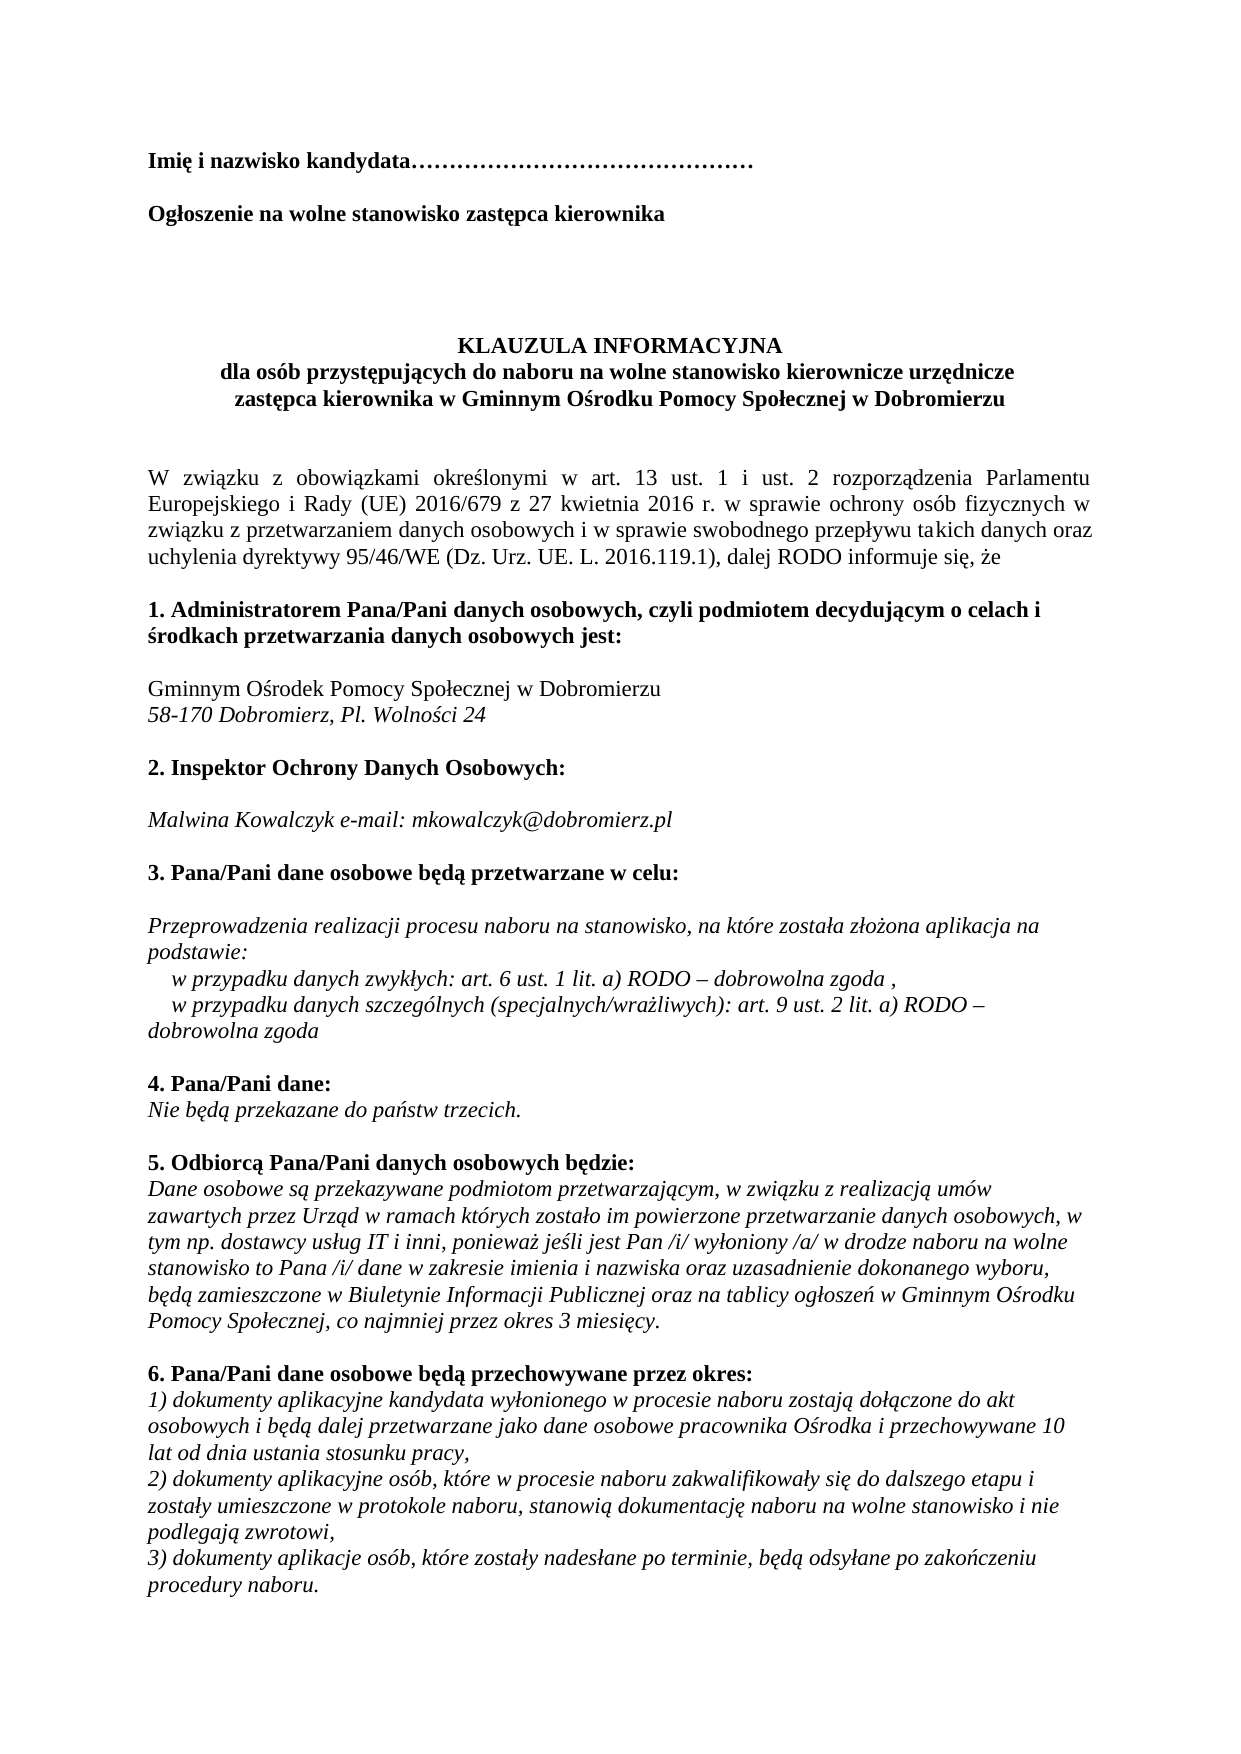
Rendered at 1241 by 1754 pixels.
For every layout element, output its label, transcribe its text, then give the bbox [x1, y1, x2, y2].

text Przeprowadzenia realizacji procesu naboru na stanowisko, na które została złożona aplikacja na podstawie: [148, 912, 1093, 964]
text 3) dokumenty aplikacje osób, które zostały nadesłane po terminie, będą odsyłane po zakończeniu procedury naboru. [148, 1544, 1093, 1597]
text 5. Odbiorcą Pana/Pani danych osobowych będzie: [148, 1149, 1093, 1175]
text 1) dokumenty aplikacyjne kandydata wyłonionego w procesie naboru zostają dołączone do akt osobowych i będą dalej przetwarzane jako dane osobowe pracownika Ośrodka i przechowywane 10 lat od dnia ustania stosunku pracy, [148, 1386, 1093, 1465]
text Malwina Kowalczyk e-mail: mkowalczyk@dobromierz.pl [148, 806, 1093, 833]
text Gminnym Ośrodek Pomocy Społecznej w Dobromierzu [148, 675, 1093, 701]
text Dane osobowe są przekazywane podmiotom przetwarzającym, w związku z realizacją umów zawartych przez Urząd w ramach których zostało im powierzone przetwarzanie danych osobowych, w tym np. dostawcy usług IT i inni, ponieważ jeśli jest Pan /i/ wyłoniony /a/ w drodze naboru na wolne stanowisko to Pana /i/ dane w zakresie imienia i nazwiska oraz uzasadnienie dokonanego wyboru, będą zamieszczone w Biuletynie Informacji Publicznej oraz na tablicy ogłoszeń w Gminnym Ośrodku Pomocy Społecznej, co najmniej przez okres 3 miesięcy. [148, 1175, 1093, 1333]
text 6. Pana/Pani dane osobowe będą przechowywane przez okres: [148, 1360, 1093, 1386]
text 3. Pana/Pani dane osobowe będą przetwarzane w celu: [148, 859, 1093, 886]
text W związku z obowiązkami określonymi w art. 13 ust. 1 i ust. 2 rozporządzenia Parlamentu Europejskiego i Rady (UE) 2016/679 z 27 kwietnia 2016 r. w sprawie ochrony osób fizycznych w związku z przetwarzaniem danych osobowych i w sprawie swobodnego przepływu takich danych oraz uchylenia dyrektywy 95/46/WE (Dz. Urz. UE. L. 2016.119.1), dalej RODO informuje się, że [148, 464, 1093, 569]
text  w przypadku danych zwykłych: art. 6 ust. 1 lit. a) RODO – dobrowolna zgoda , [148, 964, 1093, 991]
text dla osób przystępujących do naboru na wolne stanowisko kierownicze urzędnicze [148, 358, 1093, 385]
text 2. Inspektor Ochrony Danych Osobowych: [148, 754, 1093, 780]
text 58-170 Dobromierz, Pl. Wolności 24 [148, 701, 1093, 727]
text KLAUZULA INFORMACYJNA [148, 332, 1093, 358]
text 2) dokumenty aplikacyjne osób, które w procesie naboru zakwalifikowały się do dalszego etapu i zostały umieszczone w protokole naboru, stanowią dokumentację naboru na wolne stanowisko i nie podlegają zwrotowi, [148, 1465, 1093, 1544]
text  w przypadku danych szczególnych (specjalnych/wrażliwych): art. 9 ust. 2 lit. a) RODO – dobrowolna zgoda [148, 991, 1093, 1044]
text 4. Pana/Pani dane: [148, 1070, 1093, 1096]
text Ogłoszenie na wolne stanowisko zastępca kierownika [148, 200, 1093, 227]
text Imię i nazwisko kandydata……………………………………… [148, 148, 1093, 174]
text Nie będą przekazane do państw trzecich. [148, 1096, 1093, 1123]
text zastępca kierownika w Gminnym Ośrodku Pomocy Społecznej w Dobromierzu [148, 385, 1093, 411]
text 1. Administratorem Pana/Pani danych osobowych, czyli podmiotem decydującym o celach i środkach przetwarzania danych osobowych jest: [148, 596, 1093, 648]
